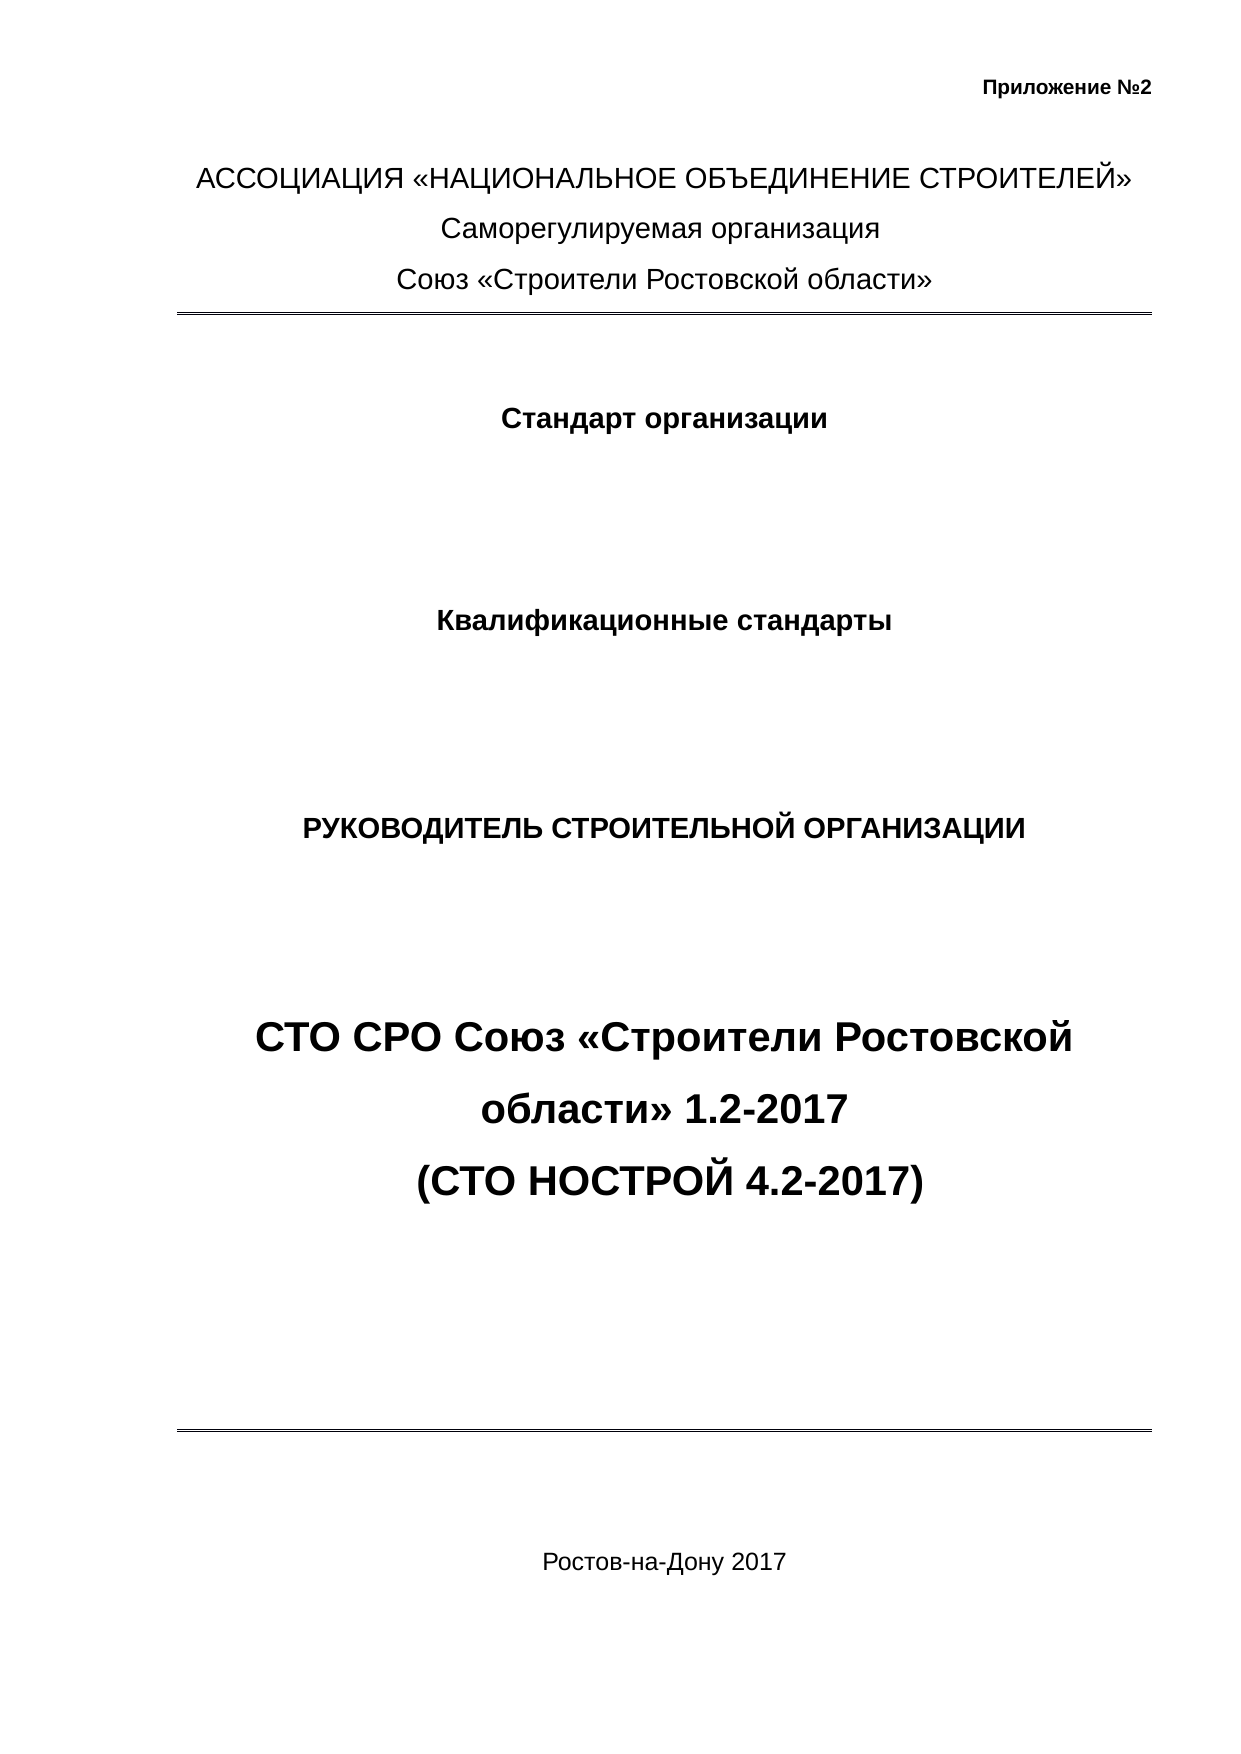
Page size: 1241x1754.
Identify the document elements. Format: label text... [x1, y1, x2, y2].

subtitle (СТО НОСТРОЙ 4.2-2017) [177, 1156, 1152, 1204]
text Ростов-на-Дону 2017 [177, 1547, 1152, 1576]
text Приложение №2 [177, 75, 1152, 99]
text Саморегулируемая организация [177, 212, 1152, 245]
subtitle СТО СРО Союз «Строители Ростовской области» 1.2-2017 [177, 1012, 1152, 1132]
text Квалификационные стандарты [177, 602, 1152, 636]
text РУКОВОДИТЕЛЬ СТРОИТЕЛЬНОЙ ОРГАНИЗАЦИИ [177, 761, 1152, 844]
text Союз «Строители Ростовской области» [177, 262, 1152, 295]
text Стандарт организации [177, 401, 1152, 435]
text АССОЦИАЦИЯ «НАЦИОНАЛЬНОЕ ОБЪЕДИНЕНИЕ СТРОИТЕЛЕЙ» [177, 161, 1152, 195]
